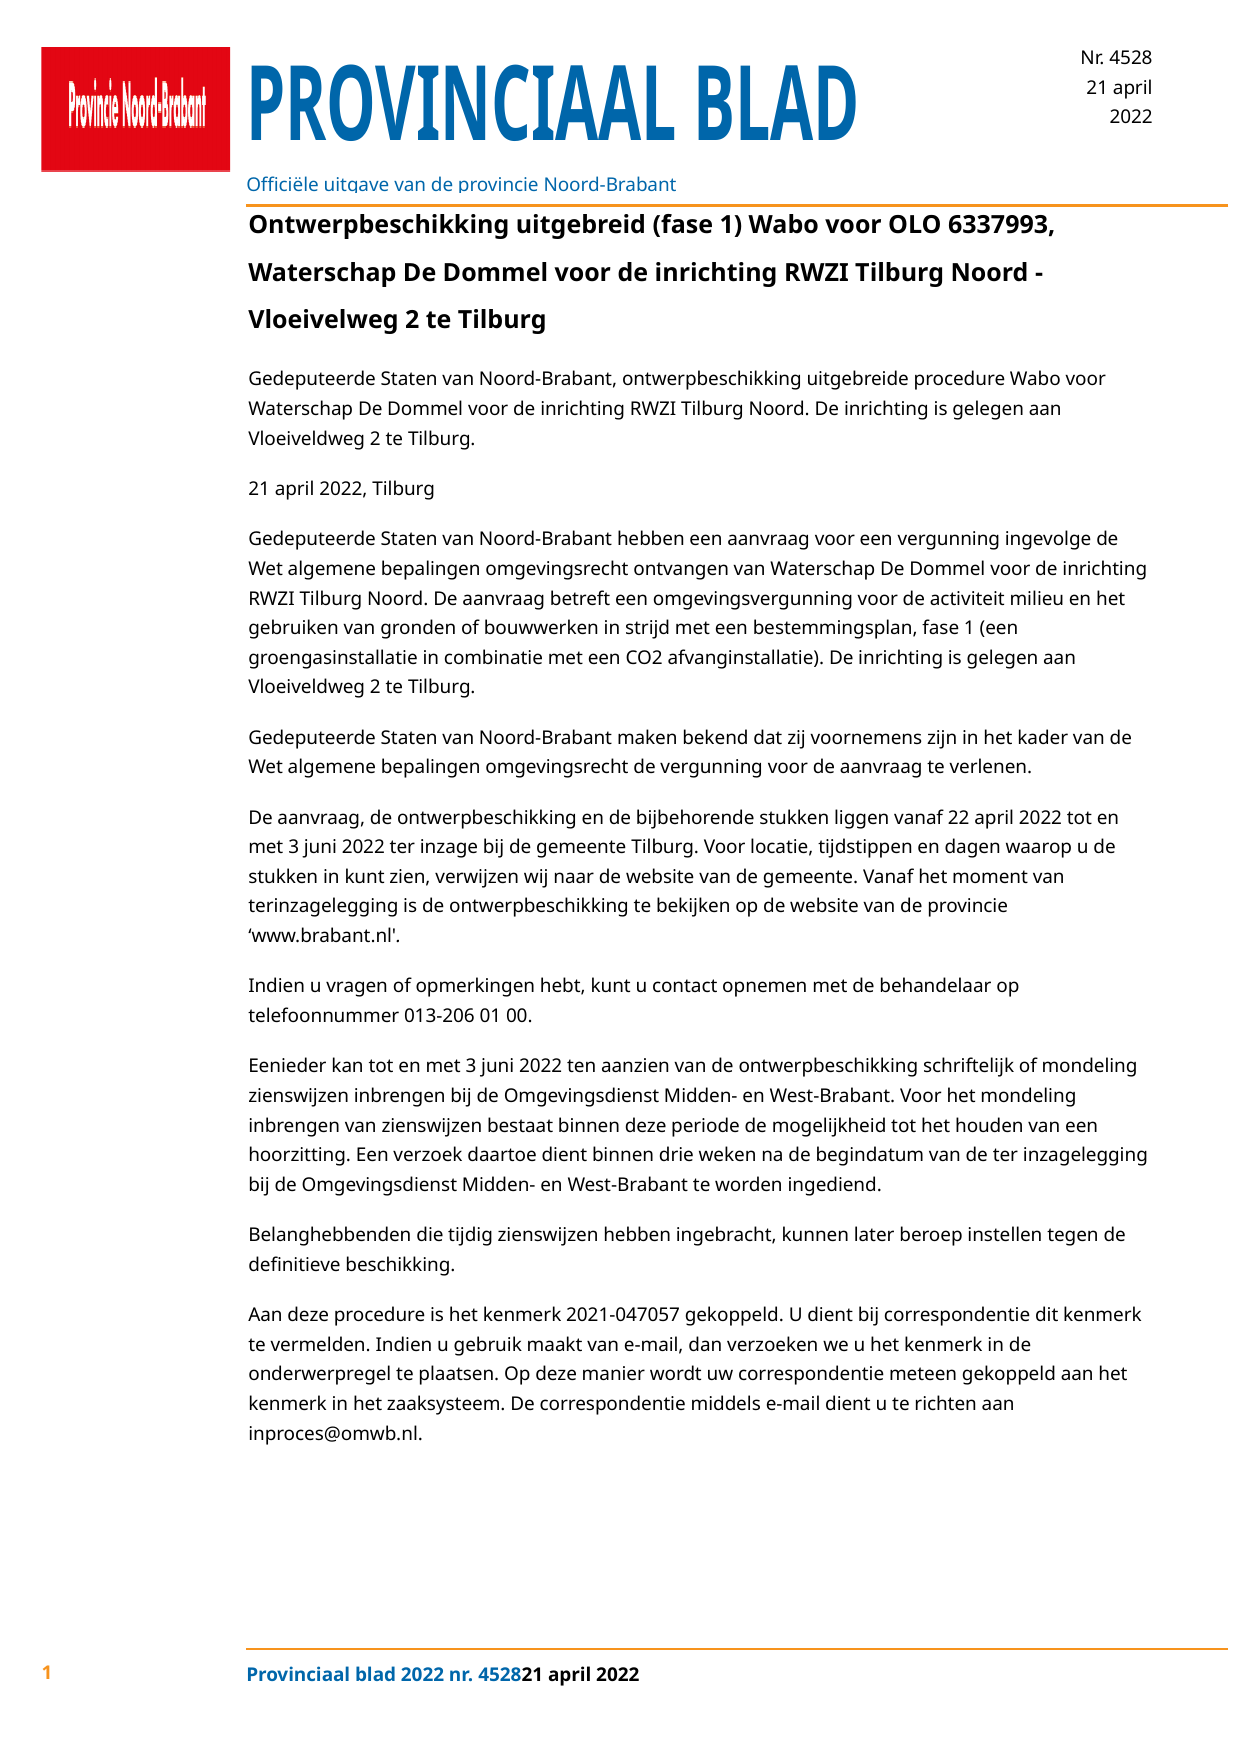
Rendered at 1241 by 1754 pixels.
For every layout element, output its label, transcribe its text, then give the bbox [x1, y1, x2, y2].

text Ontwerpbeschikking uitgebreid (fase 1) Wabo voor OLO 6337993, Waterschap De Dommel voor de inrichting RWZI Tilburg Noord - Vloeivelweg 2 te Tilburg [248, 207, 1152, 336]
text De aanvraag, de ontwerpbeschikking en de bijbehorende stukken liggen vanaf 22 april 2022 tot en met 3 juni 2022 ter inzage bij de gemeente Tilburg. Voor locatie, tijdstippen en dagen waarop u de stukken in kunt zien, verwijzen wij naar de website van de gemeente. Vanaf het moment van terinzagelegging is de ontwerpbeschikking te bekijken op de website van de provincie ‘www.brabant.nl'. [248, 804, 1152, 948]
text Eenieder kan tot en met 3 juni 2022 ten aanzien van de ontwerpbeschikking schriftelijk of mondeling zienswijzen inbrengen bij de Omgevingsdienst Midden- en West-Brabant. Voor het mondeling inbrengen van zienswijzen bestaat binnen deze periode de mogelijkheid tot het houden van een hoorzitting. Een verzoek daartoe dient binnen drie weken na de begindatum van de ter inzagelegging bij de Omgevingsdienst Midden- en West-Brabant te worden ingediend. [248, 1053, 1152, 1197]
text Gedeputeerde Staten van Noord-Brabant, ontwerpbeschikking uitgebreide procedure Wabo voor Waterschap De Dommel voor de inrichting RWZI Tilburg Noord. De inrichting is gelegen aan Vloeiveldweg 2 te Tilburg. [248, 366, 1152, 450]
picture [41, 47, 231, 172]
text Indien u vragen of opmerkingen hebt, kunt u contact opnemen met de behandelaar op telefoonnummer 013-206 01 00. [248, 973, 1152, 1028]
text Belanghebbenden die tijdig zienswijzen hebben ingebracht, kunnen later beroep instellen tegen de definitieve beschikking. [248, 1221, 1152, 1277]
text Gedeputeerde Staten van Noord-Brabant hebben een aanvraag voor een vergunning ingevolge de Wet algemene bepalingen omgevingsrecht ontvangen van Waterschap De Dommel voor de inrichting RWZI Tilburg Noord. De aanvraag betreft een omgevingsvergunning voor de activiteit milieu en het gebruiken van gronden of bouwwerken in strijd met een bestemmingsplan, fase 1 (een groengasinstallatie in combinatie met een CO2 afvanginstallatie). De inrichting is gelegen aan Vloeiveldweg 2 te Tilburg. [248, 526, 1152, 699]
text 21 april 2022, Tilburg [248, 475, 1152, 501]
text Aan deze procedure is het kenmerk 2021-047057 gekoppeld. U dient bij correspondentie dit kenmerk te vermelden. Indien u gebruik maakt van e-mail, dan verzoeken we u het kenmerk in de onderwerpregel te plaatsen. Op deze manier wordt uw correspondentie meteen gekoppeld aan het kenmerk in het zaaksysteem. De correspondentie middels e-mail dient u te richten aan inproces@omwb.nl. [248, 1301, 1152, 1445]
text Gedeputeerde Staten van Noord-Brabant maken bekend dat zij voornemens zijn in het kader van de Wet algemene bepalingen omgevingsrecht de vergunning voor de aanvraag te verlenen. [248, 724, 1152, 779]
